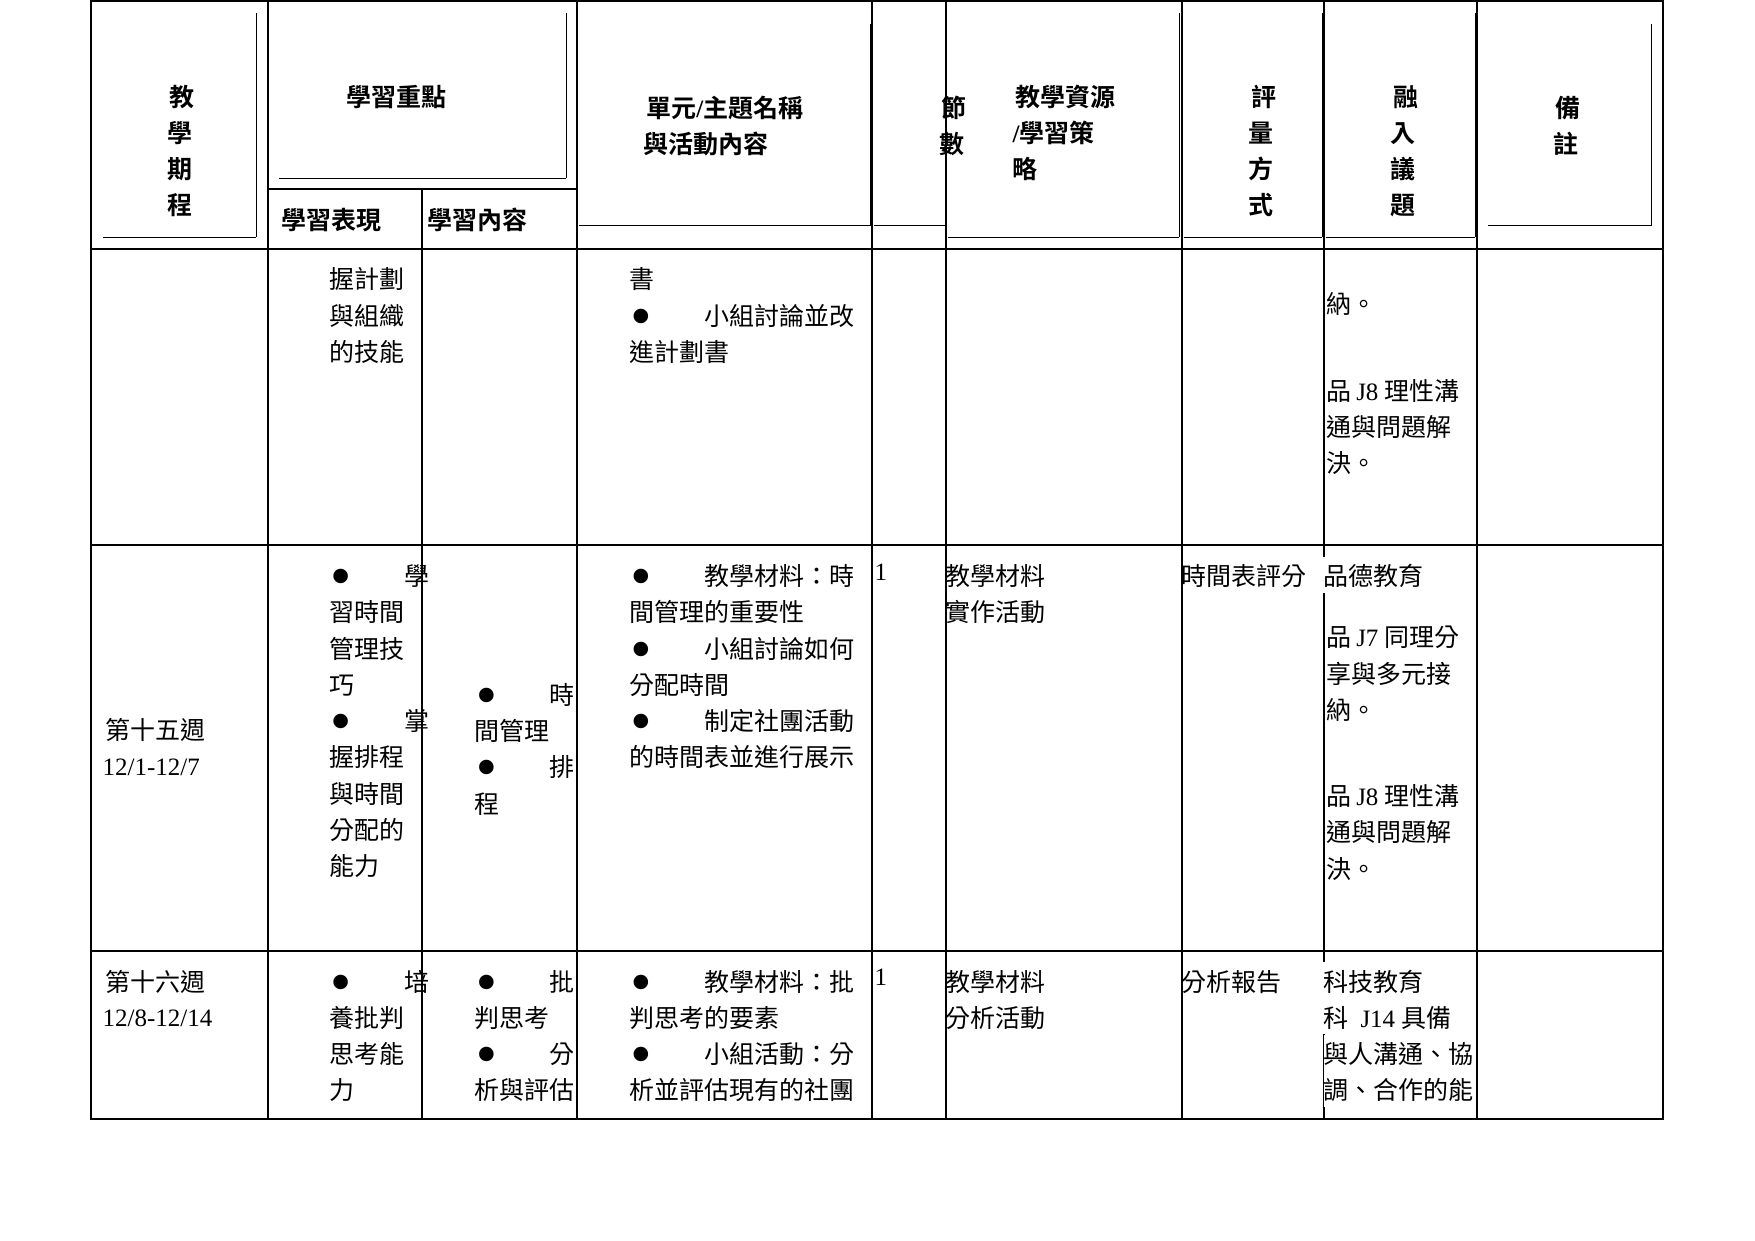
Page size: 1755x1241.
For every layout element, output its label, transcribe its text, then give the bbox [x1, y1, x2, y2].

table_cell 學習內容 [423, 190, 576, 247]
table_cell [873, 250, 945, 544]
table_cell 1 [873, 952, 945, 1117]
table_cell 學習表現 [269, 190, 421, 247]
table_cell 教學材料：時間管理的重要性 小組討論如何分配時間 制定社團活動的時間表並進行展示 [578, 546, 871, 949]
table_cell [1478, 546, 1662, 949]
table_cell 教學材料：批判思考的要素 小組活動：分析並評估現有的社團計劃 撰寫分析報告並討論結果 [578, 952, 871, 1117]
table_cell 1 [873, 546, 945, 949]
table_header 評量方式 [1183, 2, 1323, 247]
table_cell 培養批判思考能力 學習分析和評估社團計劃 [269, 952, 421, 1117]
table_header 教學資源/學習策略 [947, 2, 1181, 247]
table_cell 批判思考 分析與評估 [423, 952, 576, 1117]
table_cell 教學材料 實作活動 [947, 546, 1181, 949]
table_cell 第十六週12/8-12/14 [92, 952, 267, 1117]
table_cell 學習撰寫計劃書 掌握計劃與組織的技能 [269, 250, 421, 544]
table_cell 第十五週12/1-12/7 [92, 546, 267, 949]
table_cell [1478, 952, 1662, 1117]
table_header 節數 [873, 2, 945, 247]
table_header 備註 [1478, 2, 1662, 247]
table_cell 學習時間管理技巧 掌握排程與時間分配的能力 [269, 546, 421, 949]
table_cell 品德教育 品J7 同理分享與多元接納。 品J8 理性溝通與問題解決。 [1325, 546, 1476, 949]
table_cell 教學材料 分析活動 [947, 952, 1181, 1117]
table_header 教學期程 [92, 2, 267, 247]
table_cell [92, 250, 267, 544]
table_cell [1183, 250, 1323, 544]
table_cell 教學材料：如何撰寫計劃書 實作活動：為選定的社團撰寫計劃書 小組討論並改進計劃書 [578, 250, 871, 544]
table_cell 納。 品J8 理性溝通與問題解決。 [1325, 250, 1476, 544]
table_cell [947, 250, 1181, 544]
table_cell 科技教育 科 J14 具備與人溝通、協調、合作的能 [1325, 952, 1476, 1117]
table_cell 時間管理 排程 [423, 546, 576, 949]
table_cell 分析報告 [1183, 952, 1323, 1117]
table_header 學習重點 [269, 2, 576, 188]
table_cell [1478, 250, 1662, 544]
table_header 單元/主題名稱與活動內容 [578, 2, 871, 247]
table_cell 時間表評分 [1183, 546, 1323, 949]
table_header 融入議題 [1325, 2, 1476, 247]
table_cell 計劃書寫作 計劃與大綱 [423, 250, 576, 544]
